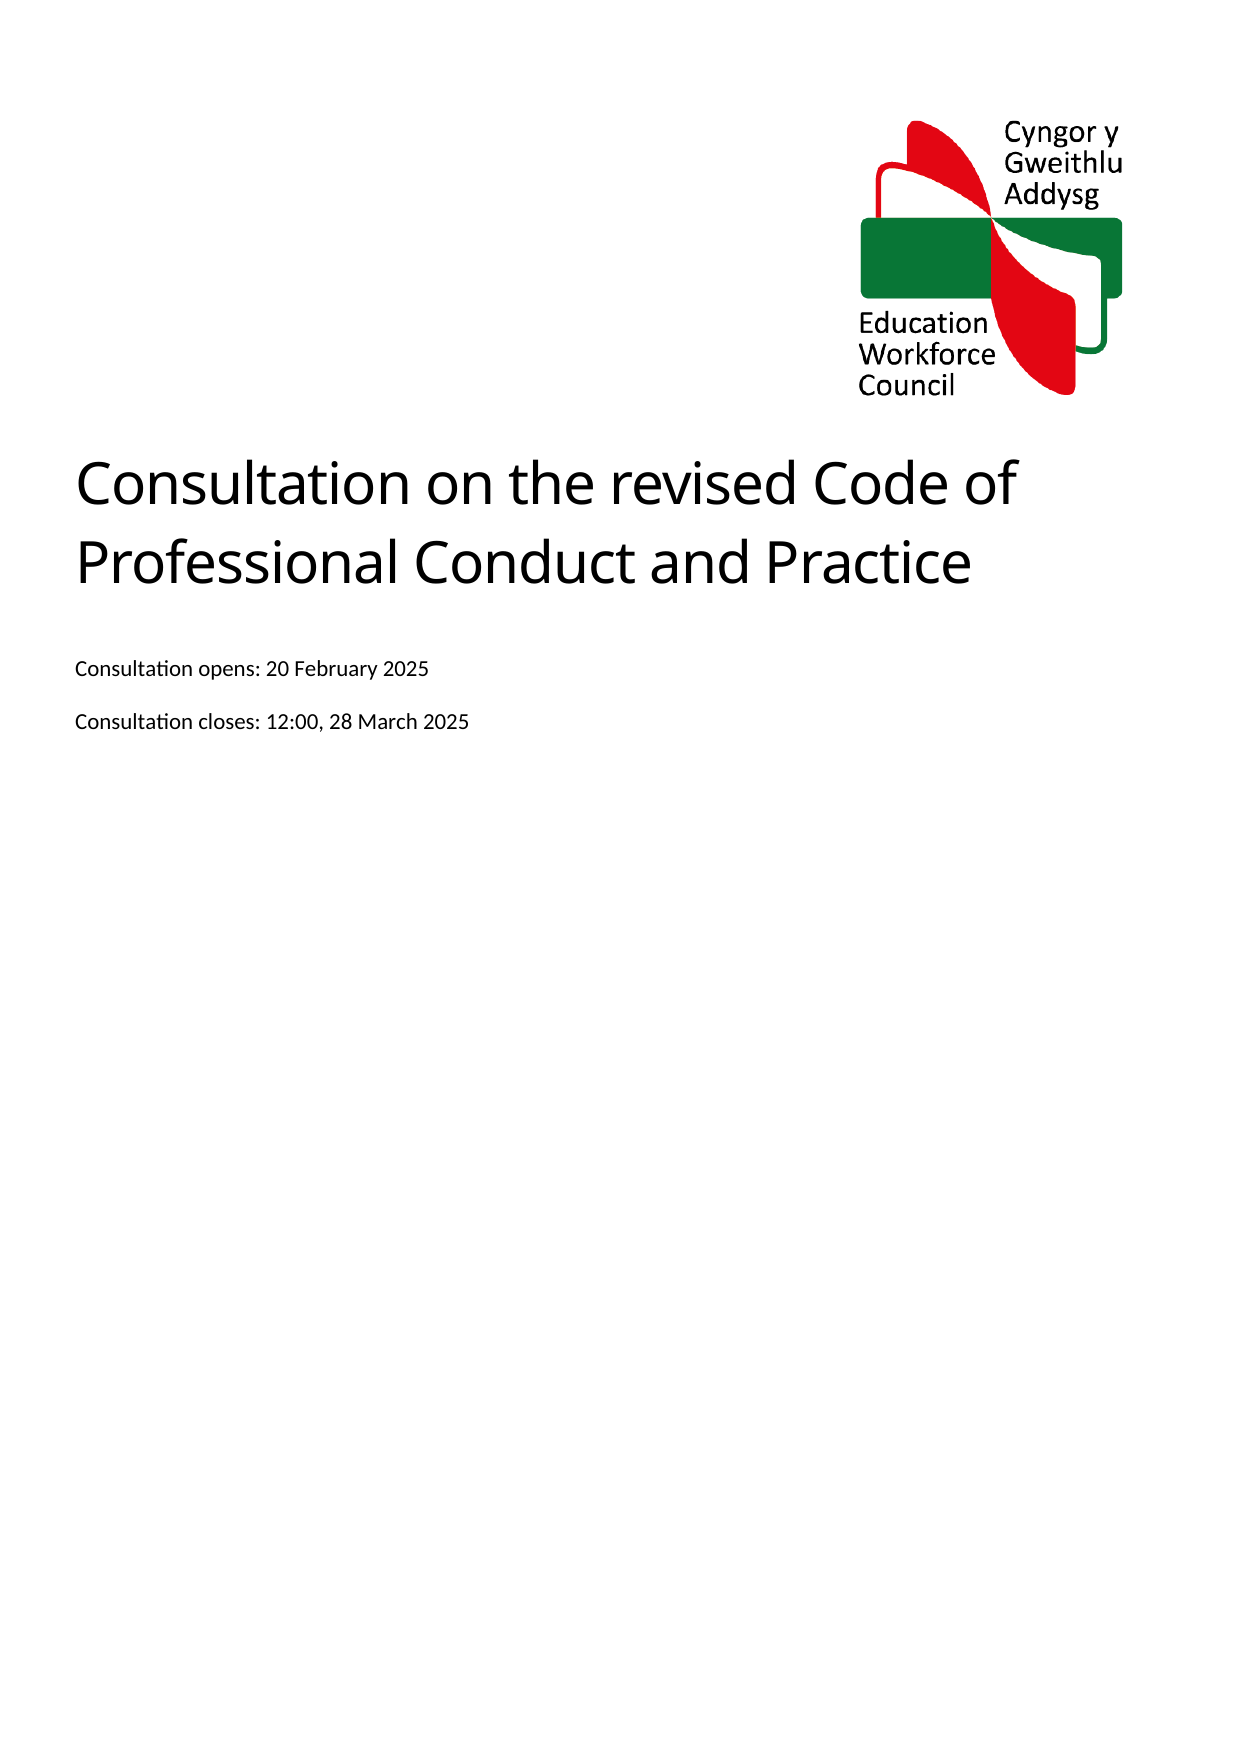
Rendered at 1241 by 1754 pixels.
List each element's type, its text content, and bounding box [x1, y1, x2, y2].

text Consultation closes: 12:00, 28 March 2025 [75, 707, 1165, 735]
title Consultation on the revised Code of Professional Conduct and Practice [75, 442, 1165, 601]
text Consultation opens: 20 February 2025 [75, 654, 1165, 682]
